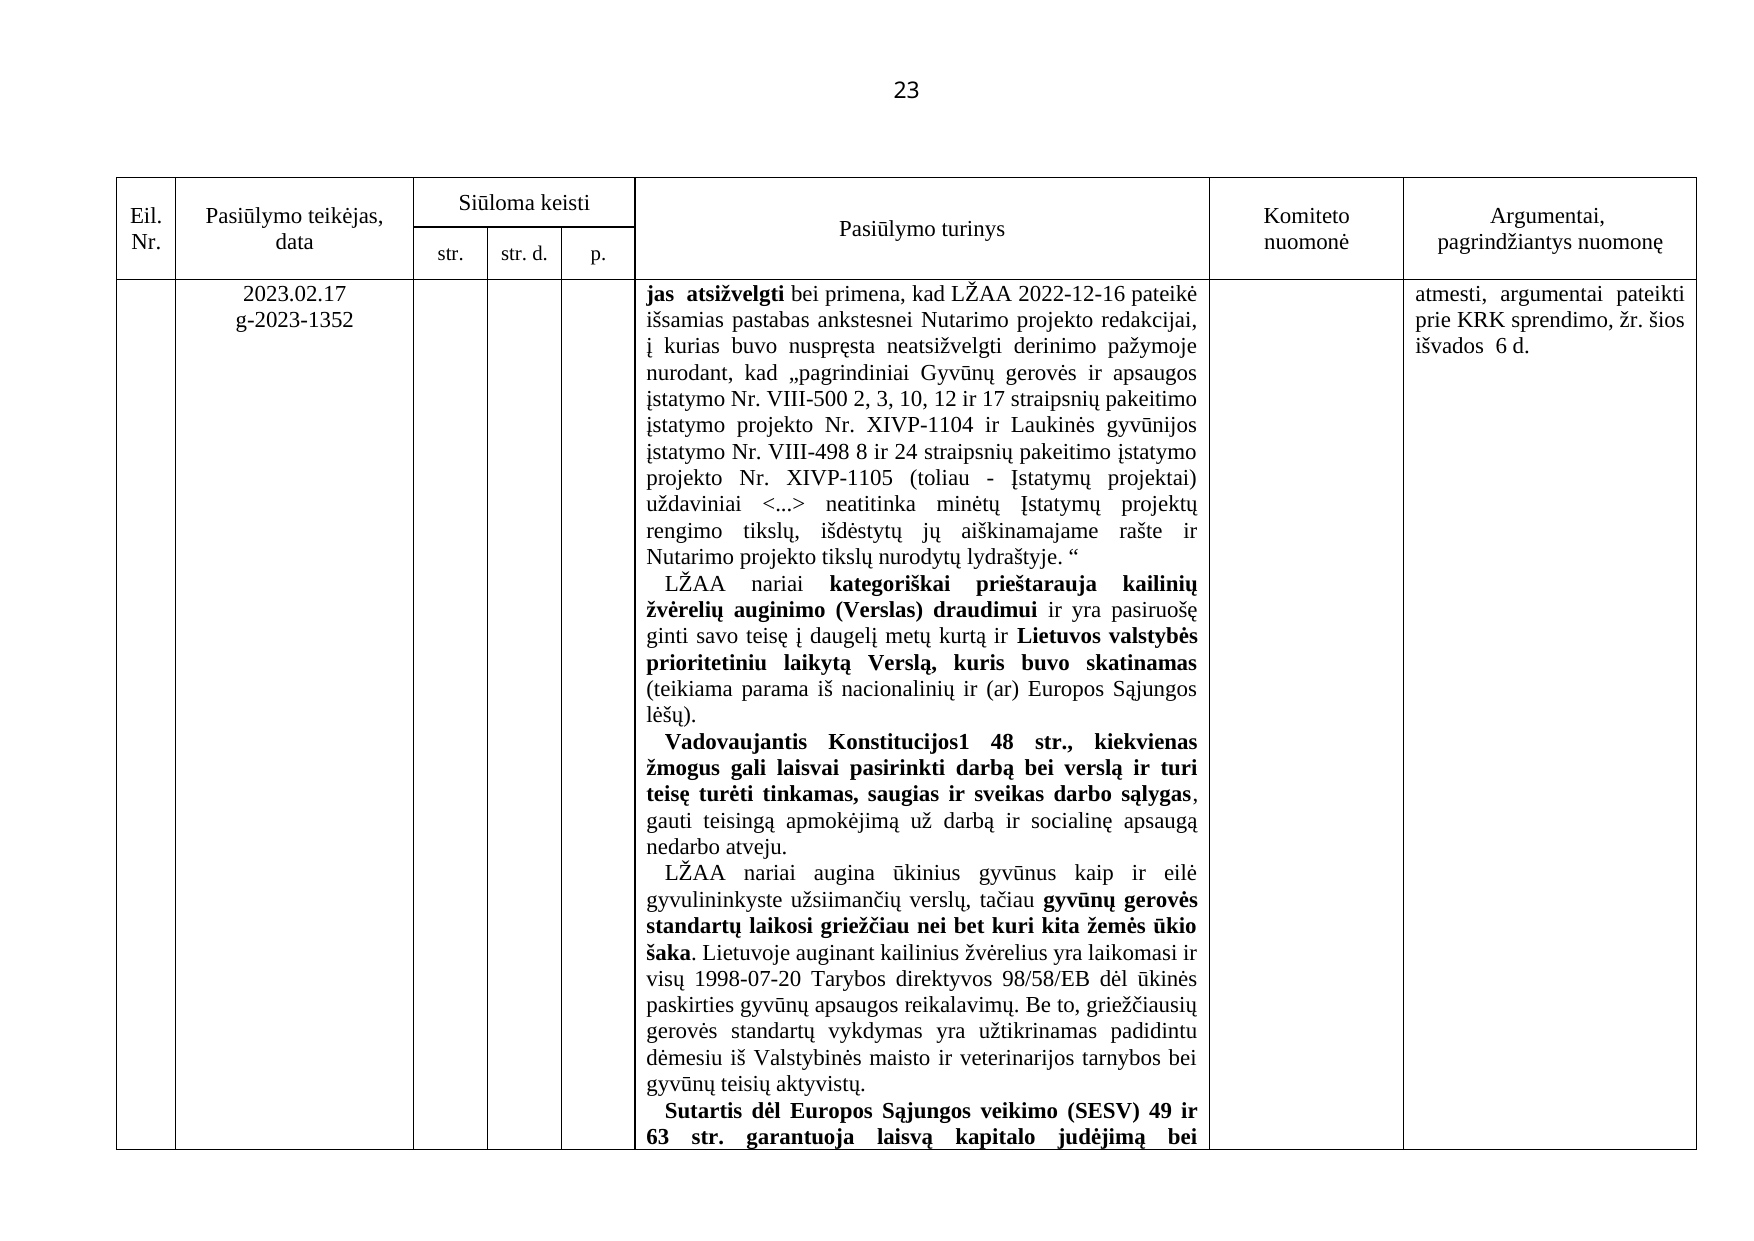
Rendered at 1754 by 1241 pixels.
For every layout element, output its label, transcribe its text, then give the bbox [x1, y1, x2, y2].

table_header Siūloma keisti [414, 178, 634, 226]
table_header Argumentai, pagrindžiantys nuomonę [1404, 178, 1696, 279]
table_header Pasiūlymo turinys [636, 178, 1209, 279]
table_cell [488, 280, 561, 1149]
table_header Komiteto nuomonė [1210, 178, 1403, 279]
table_cell p. [562, 228, 634, 279]
table_cell str. [414, 228, 487, 279]
table_cell [562, 280, 634, 1149]
table_header Pasiūlymo teikėjas, data [176, 178, 413, 279]
table_header Eil. Nr. [117, 178, 175, 279]
table_cell [117, 280, 175, 1149]
table_cell 2023.02.17 g-2023-1352 [176, 280, 413, 1149]
table_cell atmesti, argumentai pateikti prie KRK sprendimo, žr. šios išvados 6 d. [1404, 280, 1696, 1149]
table_cell [1210, 280, 1403, 1149]
table_cell jas atsižvelgti bei primena, kad LŽAA 2022-12-16 pateikė išsamias pastabas ankstesnei Nutarimo projekto redakcijai, į kurias buvo nuspręsta neatsižvelgti derinimo pažymoje nurodant, kad „pagrindiniai Gyvūnų gerovės ir apsaugos įstatymo Nr. VIII-500 2, 3, 10, 12 ir 17 straipsnių pakeitimo įstatymo projekto Nr. XIVP-1104 ir Laukinės gyvūnijos įstatymo Nr. VIII-498 8 ir 24 straipsnių pakeitimo įstatymo projekto Nr. XIVP-1105 (toliau - Įstatymų projektai) uždaviniai <...> neatitinka minėtų Įstatymų projektų rengimo tikslų, išdėstytų jų aiškinamajame rašte ir Nutarimo projekto tikslų nurodytų lydraštyje. “ LŽAA nariai kategoriškai prieštarauja kailinių žvėrelių auginimo (Verslas) draudimui ir yra pasiruošę ginti savo teisę į daugelį metų kurtą ir Lietuvos valstybės prioritetiniu laikytą Verslą, kuris buvo skatinamas (teikiama parama iš nacionalinių ir (ar) Europos Sąjungos lėšų). Vadovaujantis Konstitucijos1 48 str., kiekvienas žmogus gali laisvai pasirinkti darbą bei verslą ir turi teisę turėti tinkamas, saugias ir sveikas darbo sąlygas, gauti teisingą apmokėjimą už darbą ir socialinę apsaugą nedarbo atveju. LŽAA nariai augina ūkinius gyvūnus kaip ir eilė gyvulininkyste užsiimančių verslų, tačiau gyvūnų gerovės standartų laikosi griežčiau nei bet kuri kita žemės ūkio šaka. Lietuvoje auginant kailinius žvėrelius yra laikomasi ir visų 1998-07-20 Tarybos direktyvos 98/58/EB dėl ūkinės paskirties gyvūnų apsaugos reikalavimų. Be to, griežčiausių gerovės standartų vykdymas yra užtikrinamas padidintu dėmesiu iš Valstybinės maisto ir veterinarijos tarnybos bei gyvūnų teisių aktyvistų. Sutartis dėl Europos Sąjungos veikimo (SESV) 49 ir 63 str. garantuoja laisvą kapitalo judėjimą bei [636, 280, 1209, 1149]
table_cell [414, 280, 487, 1149]
table_cell str. d. [488, 228, 561, 279]
